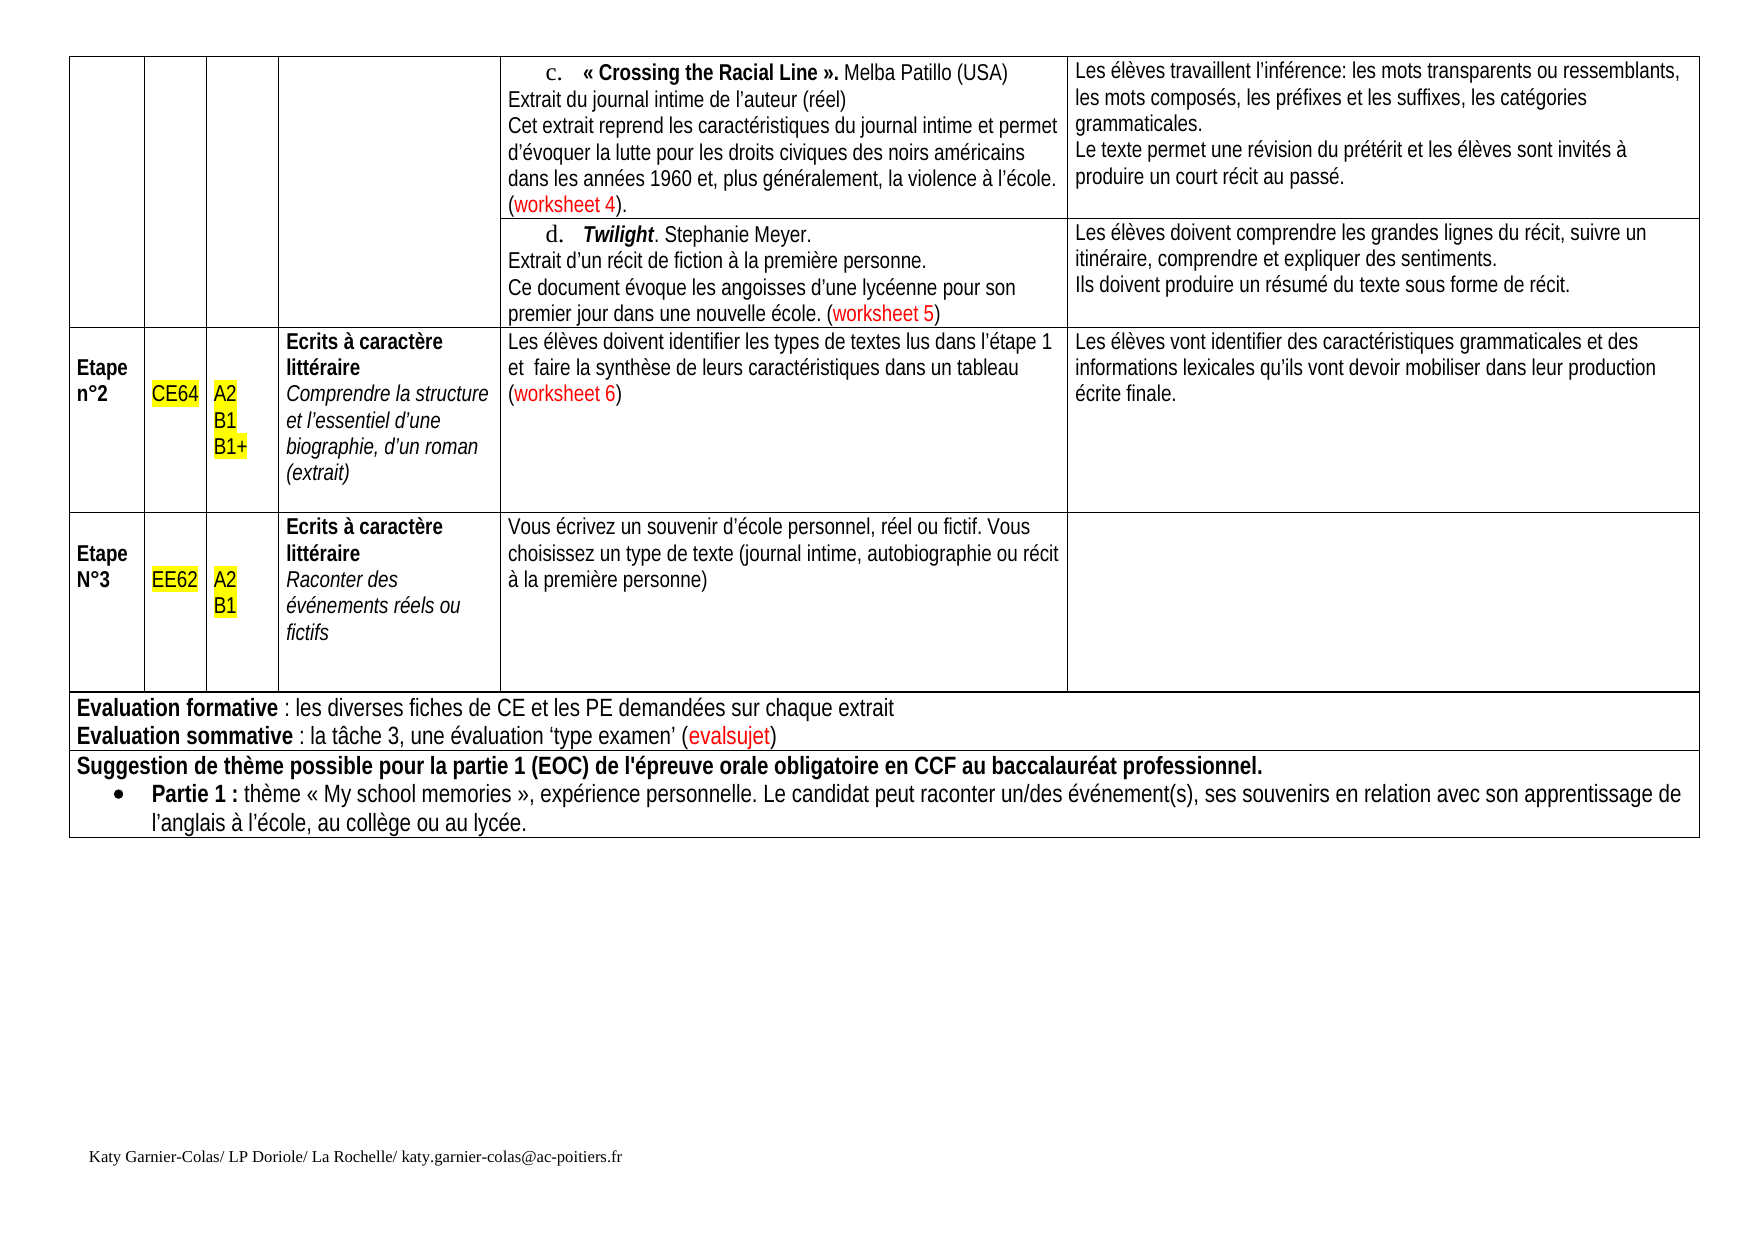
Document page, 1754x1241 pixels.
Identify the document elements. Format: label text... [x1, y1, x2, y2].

table_cell A2 B1 [207, 513, 278, 691]
table_cell CE64 [145, 328, 206, 512]
table_cell Les élèves doivent identifier les types de textes lus dans l’étape 1 et faire la synthèse de leurs caractéristiques dans un tableau (worksheet 6) [501, 328, 1067, 512]
table_cell [145, 57, 206, 327]
table_cell Suggestion de thème possible pour la partie 1 (EOC) de l'épreuve orale obligatoire en CCF au baccalauréat professionnel. Partie 1 : thème « My school memories », expérience personnelle. Le candidat peut raconter un/des événement(s), ses souvenirs en relation avec son apprentissage de l’anglais à l’école, au collège ou au lycée. [70, 751, 1699, 837]
table_cell [207, 57, 278, 327]
table_cell Etape N°3 [70, 513, 144, 691]
table_cell Vous écrivez un souvenir d’école personnel, réel ou fictif. Vous choisissez un type de texte (journal intime, autobiographie ou récit à la première personne) [501, 513, 1067, 691]
table_cell Les élèves travaillent l’inférence: les mots transparents ou ressemblants, les mots composés, les préfixes et les suffixes, les catégories grammaticales. Le texte permet une révision du prétérit et les élèves sont invités à produire un court récit au passé. [1068, 57, 1699, 218]
table_cell [279, 57, 500, 327]
table_cell Twilight. Stephanie Meyer. Extrait d’un récit de fiction à la première personne. Ce document évoque les angoisses d’une lycéenne pour son premier jour dans une nouvelle école. (worksheet 5) [501, 219, 1067, 327]
table_cell « Crossing the Racial Line ». Melba Patillo (USA) Extrait du journal intime de l’auteur (réel) Cet extrait reprend les caractéristiques du journal intime et permet d’évoquer la lutte pour les droits civiques des noirs américains dans les années 1960 et, plus généralement, la violence à l’école. (worksheet 4). [501, 57, 1067, 218]
table_cell A2 B1 B1+ [207, 328, 278, 512]
table_cell Les élèves vont identifier des caractéristiques grammaticales et des informations lexicales qu’ils vont devoir mobiliser dans leur production écrite finale. [1068, 328, 1699, 512]
table_cell Ecrits à caractère littéraire Comprendre la structure et l’essentiel d’une biographie, d’un roman (extrait) [279, 328, 500, 512]
table_cell Ecrits à caractère littéraire Raconter des événements réels ou fictifs [279, 513, 500, 691]
table_cell Etape n°2 [70, 328, 144, 512]
table_cell [1068, 513, 1699, 691]
table_cell Les élèves doivent comprendre les grandes lignes du récit, suivre un itinéraire, comprendre et expliquer des sentiments. Ils doivent produire un résumé du texte sous forme de récit. [1068, 219, 1699, 327]
table_cell EE62 [145, 513, 206, 691]
table_cell Evaluation formative : les diverses fiches de CE et les PE demandées sur chaque extrait Evaluation sommative : la tâche 3, une évaluation ‘type examen’ (evalsujet) [70, 693, 1699, 750]
table_cell [70, 57, 144, 327]
